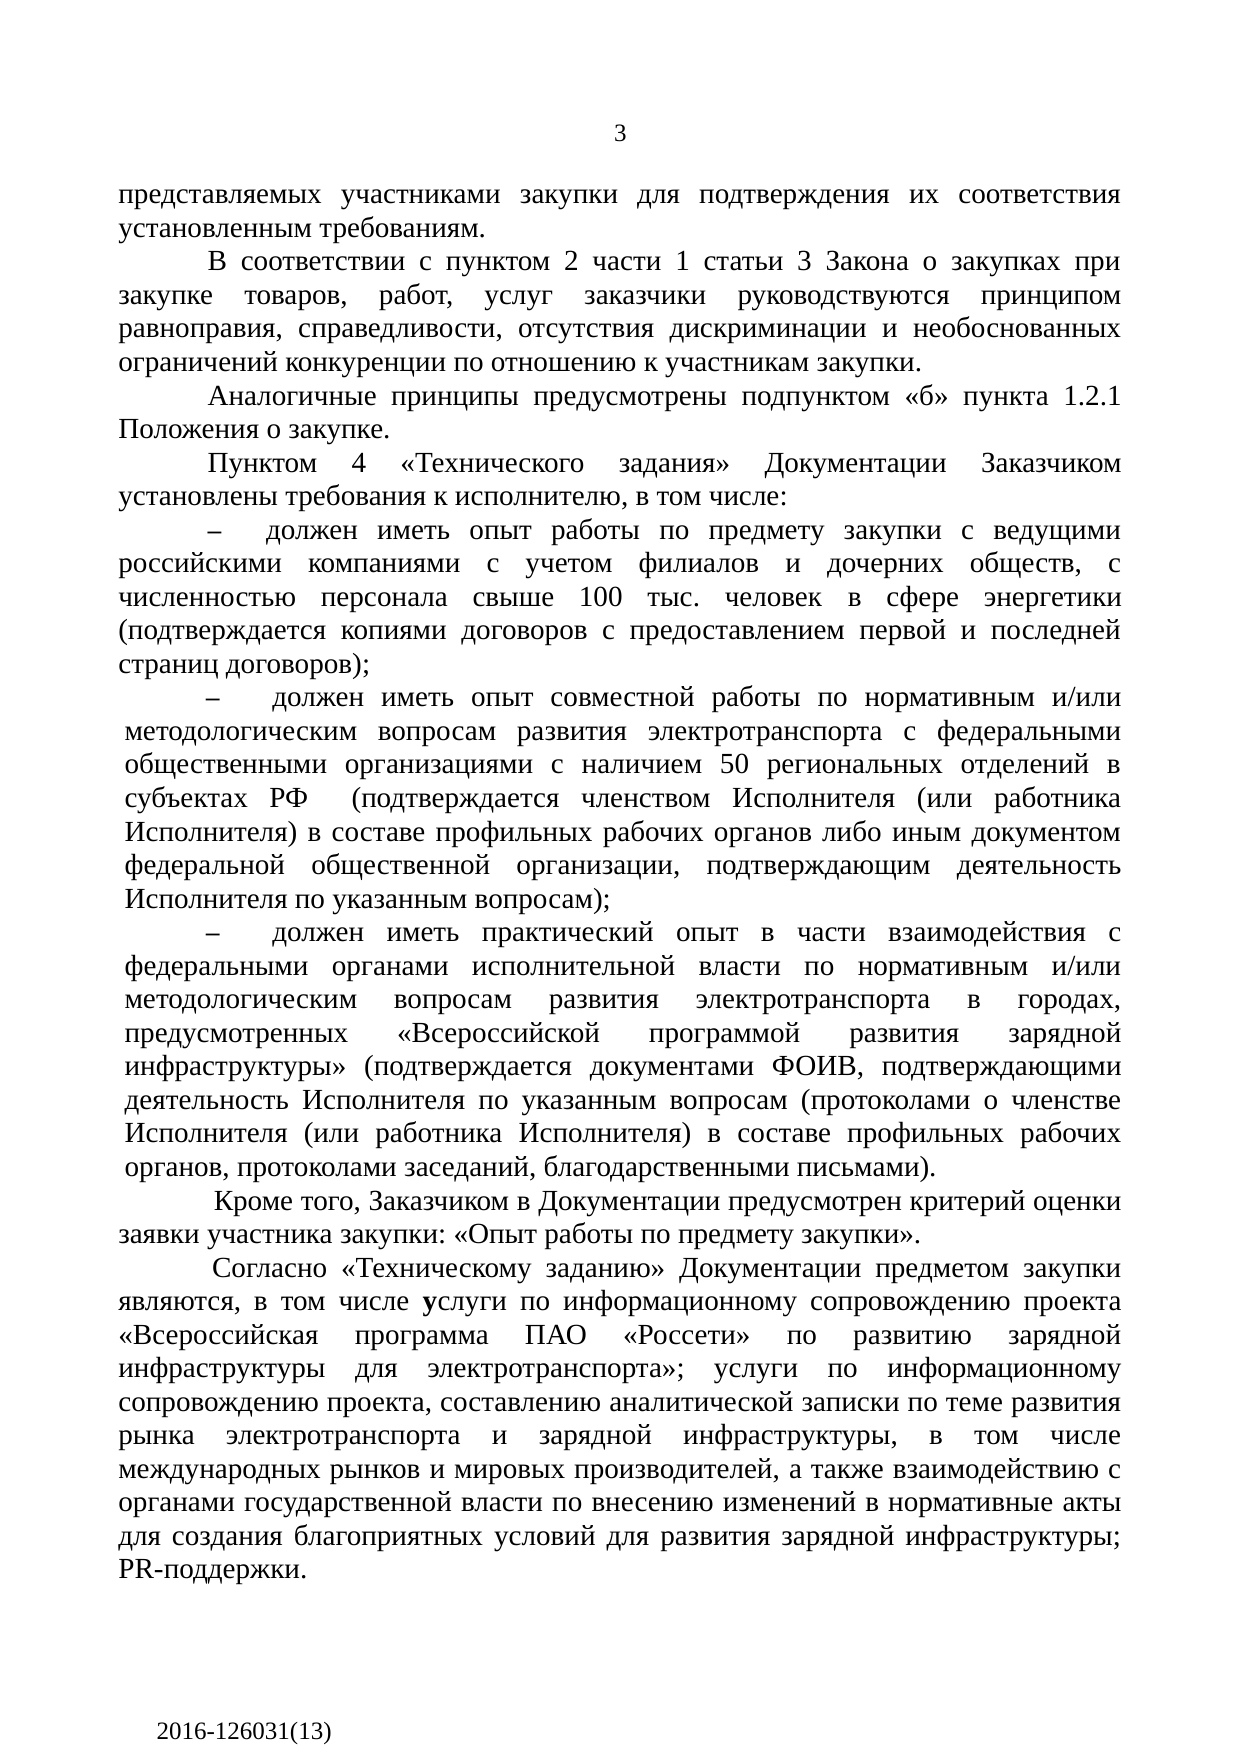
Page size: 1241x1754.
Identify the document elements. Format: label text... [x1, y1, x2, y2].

list должен иметь опыт работы по предмету закупки с ведущими российскими компаниями с учетом филиалов и дочерних обществ, с численностью персонала свыше 100 тыс. человек в сфере энергетики (подтверждается копиями договоров с предоставлением первой и последней страниц договоров); [118, 512, 1122, 679]
text представляемых участниками закупки для подтверждения их соответствия установленным требованиям. [118, 176, 1122, 243]
list должен иметь опыт совместной работы по нормативным и/или методологическим вопросам развития электротранспорта с федеральными общественными организациями с наличием 50 региональных отделений в субъектах РФ (подтверждается членством Исполнителя (или работника Исполнителя) в составе профильных рабочих органов либо иным документом федеральной общественной организации, подтверждающим деятельность Исполнителя по указанным вопросам); [124, 679, 1122, 914]
text Пунктом 4 «Технического задания» Документации Заказчиком установлены требования к исполнителю, в том числе: [118, 445, 1122, 512]
text В соответствии с пунктом 2 части 1 статьи 3 Закона о закупках при закупке товаров, работ, услуг заказчики руководствуются принципом равноправия, справедливости, отсутствия дискриминации и необоснованных ограничений конкуренции по отношению к участникам закупки. [118, 243, 1122, 378]
text Согласно «Техническому заданию» Документации предметом закупки являются, в том числе услуги по информационному сопровождению проекта «Всероссийская программа ПАО «Россети» по развитию зарядной инфраструктуры для электротранспорта»; услуги по информационному сопровождению проекта, составлению аналитической записки по теме развития рынка электротранспорта и зарядной инфраструктуры, в том числе международных рынков и мировых производителей, а также взаимодействию с органами государственной власти по внесению изменений в нормативные акты для создания благоприятных условий для развития зарядной инфраструктуры; PR-поддержки. [118, 1250, 1122, 1585]
text Аналогичные принципы предусмотрены подпунктом «б» пункта 1.2.1 Положения о закупке. [118, 378, 1122, 445]
text Кроме того, Заказчиком в Документации предусмотрен критерий оценки заявки участника закупки: «Опыт работы по предмету закупки». [118, 1183, 1122, 1250]
list должен иметь практический опыт в части взаимодействия с федеральными органами исполнительной власти по нормативным и/или методологическим вопросам развития электротранспорта в городах, предусмотренных «Всероссийской программой развития зарядной инфраструктуры» (подтверждается документами ФОИВ, подтверждающими деятельность Исполнителя по указанным вопросам (протоколами о членстве Исполнителя (или работника Исполнителя) в составе профильных рабочих органов, протоколами заседаний, благодарственными письмами). [124, 914, 1122, 1183]
